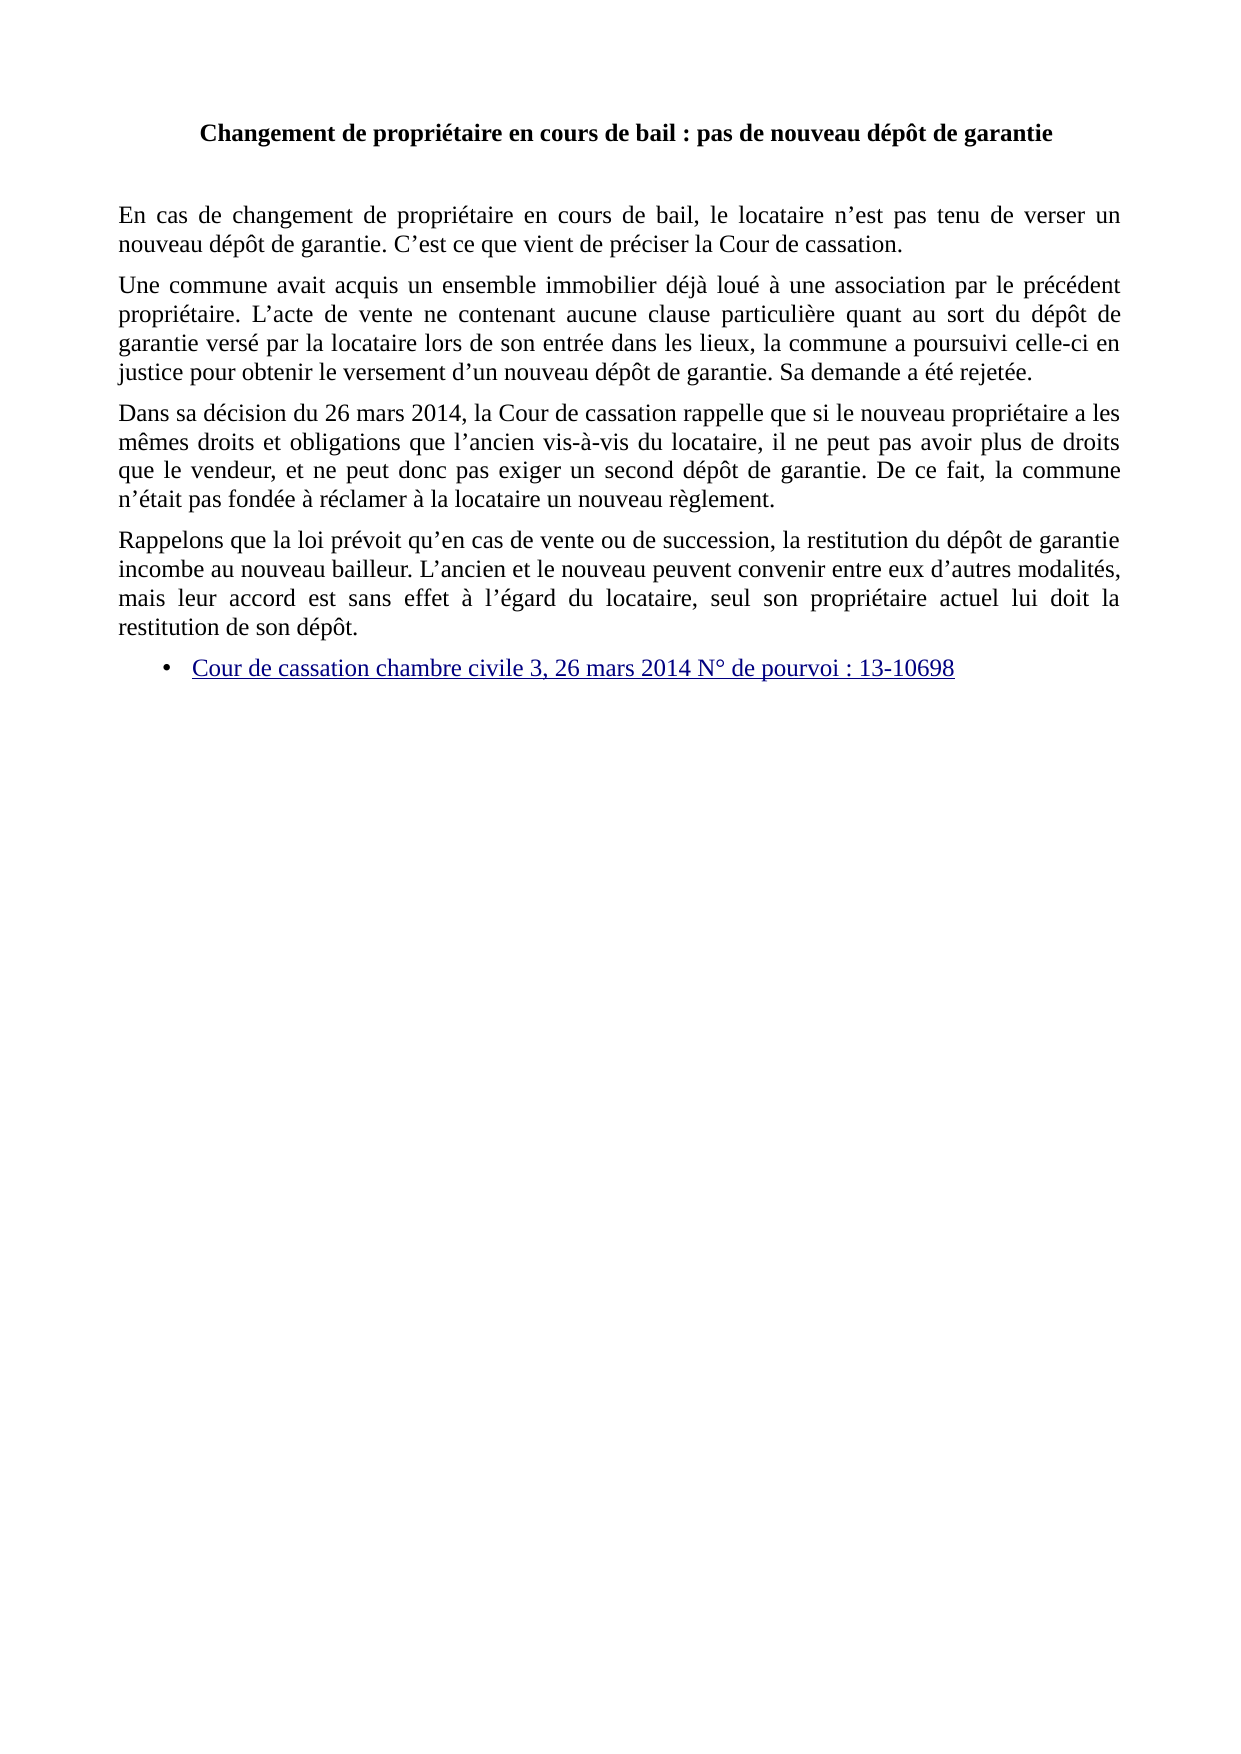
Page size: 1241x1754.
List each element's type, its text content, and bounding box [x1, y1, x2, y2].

text Dans sa décision du 26 mars 2014, la Cour de cassation rappelle que si le nouveau propriétaire a les mêmes droits et obligations que l’ancien vis-à-vis du locataire, il ne peut pas avoir plus de droits que le vendeur, et ne peut donc pas exiger un second dépôt de garantie. De ce fait, la commune n’était pas fondée à réclamer à la locataire un nouveau règlement. [118, 398, 1122, 513]
text Changement de propriétaire en cours de bail : pas de nouveau dépôt de garantie [118, 118, 1122, 147]
text Rappelons que la loi prévoit qu’en cas de vente ou de succession, la restitution du dépôt de garantie incombe au nouveau bailleur. L’ancien et le nouveau peuvent convenir entre eux d’autres modalités, mais leur accord est sans effet à l’égard du locataire, seul son propriétaire actuel lui doit la restitution de son dépôt. [118, 526, 1122, 641]
text En cas de changement de propriétaire en cours de bail, le locataire n’est pas tenu de verser un nouveau dépôt de garantie. C’est ce que vient de préciser la Cour de cassation. [118, 201, 1122, 258]
text Une commune avait acquis un ensemble immobilier déjà loué à une association par le précédent propriétaire. L’acte de vente ne contenant aucune clause particulière quant au sort du dépôt de garantie versé par la locataire lors de son entrée dans les lieux, la commune a poursuivi celle-ci en justice pour obtenir le versement d’un nouveau dépôt de garantie. Sa demande a été rejetée. [118, 271, 1122, 386]
list Cour de cassation chambre civile 3, 26 mars 2014 N° de pourvoi : 13-10698 [162, 653, 1122, 682]
